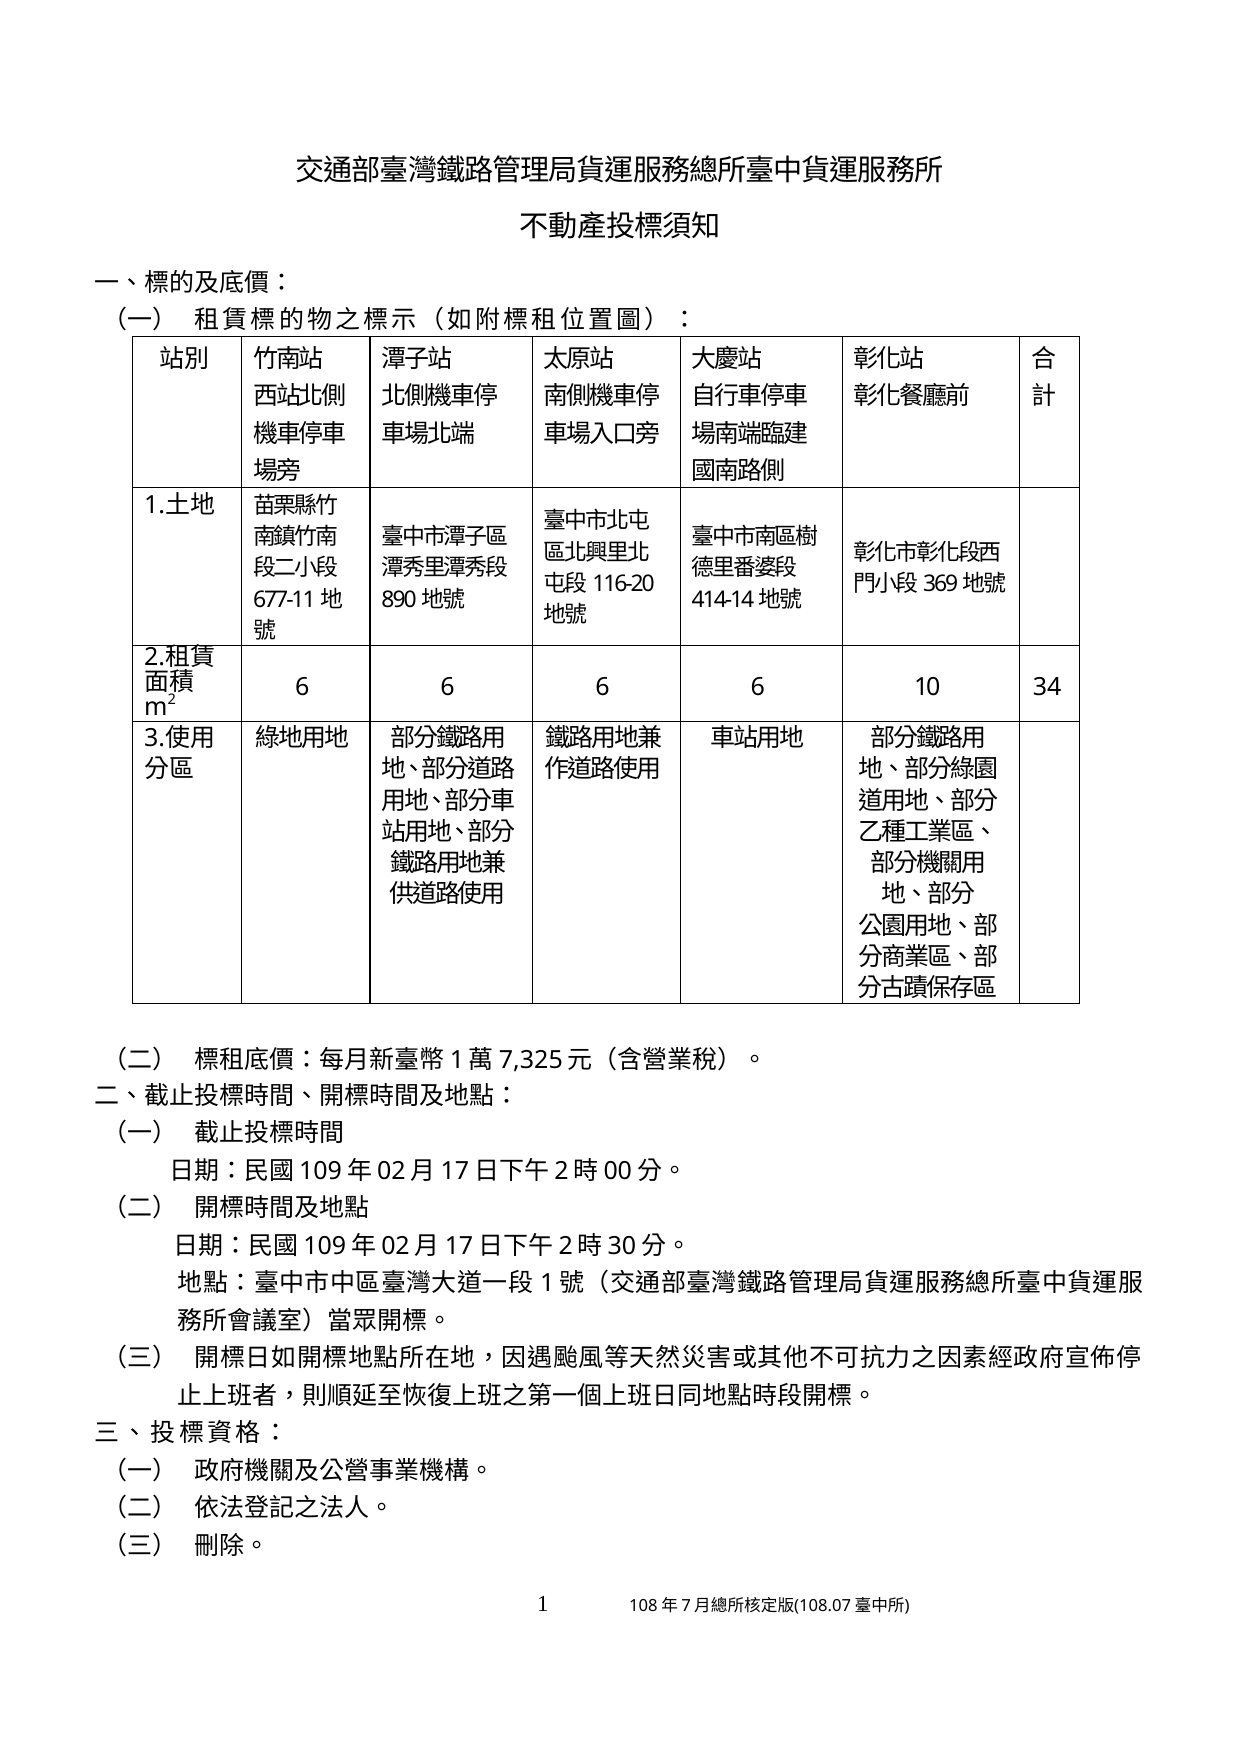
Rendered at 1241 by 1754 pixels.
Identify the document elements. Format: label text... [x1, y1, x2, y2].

table_cell 部分鐵路用地、部分綠園道用地、部分乙種工業區、部分機關用地、部分 公園用地、部分商業區、部分古蹟保存區 [843, 722, 1019, 1003]
text 不動產投標須知 [94, 206, 1146, 244]
table_cell 臺中市潭子區潭秀里潭秀段890地號 [371, 488, 532, 644]
table_cell 臺中市北屯區北興里北屯段116-20地號 [533, 488, 680, 644]
list 政府機關及公營事業機構。 [102, 1449, 1144, 1487]
table_cell 綠地用地 [242, 722, 369, 1003]
table_cell 臺中市南區樹德里番婆段414-14地號 [681, 488, 842, 644]
table_header 大慶站 自行車停車場南端臨建國南路側 [681, 337, 842, 487]
table_cell 6 [242, 646, 369, 721]
table_header 合計 [1020, 337, 1079, 487]
table_cell 彰化市彰化段西門小段369地號 [843, 488, 1019, 644]
list 刪除。 [102, 1524, 1144, 1562]
table_cell 34 [1020, 646, 1079, 721]
table_cell 6 [371, 646, 532, 721]
table_cell 6 [681, 646, 842, 721]
list 開標時間及地點 [102, 1187, 1144, 1224]
table_cell 1.土地 [133, 488, 241, 644]
table_cell 鐵路用地兼作道路使用 [533, 722, 680, 1003]
list 開標日如開標地點所在地，因遇颱風等天然災害或其他不可抗力之因素經政府宣佈停止上班者，則順延至恢復上班之第一個上班日同地點時段開標。 [102, 1337, 1144, 1412]
text 一、標的及底價： [94, 262, 1146, 299]
table_cell 3.使用 分區 [133, 722, 241, 1003]
table_cell [1020, 488, 1079, 644]
list 標租底價：每月新臺幣1萬7,325元（含營業稅）。 [102, 1038, 1144, 1076]
list 截止投標時間 [102, 1112, 1144, 1149]
table_header 太原站 南側機車停車場入口旁 [533, 337, 680, 487]
table_cell 部分鐵路用地、部分道路用地、部分車站用地、部分鐵路用地兼供道路使用 [371, 722, 532, 1003]
table_cell 2.租賃 面積m2 [133, 646, 241, 721]
text 日期：民國109年02月17日下午2時00分。 [169, 1149, 1146, 1187]
table_header 彰化站 彰化餐廳前 [843, 337, 1019, 487]
text 交通部臺灣鐵路管理局貨運服務總所臺中貨運服務所 [94, 150, 1146, 187]
table_cell [1020, 722, 1079, 1003]
table_cell 苗栗縣竹南鎮竹南段二小段677-11地號 [242, 488, 369, 644]
text 二、截止投標時間、開標時間及地點： [94, 1076, 1146, 1112]
table_header 潭子站 北側機車停車場北端 [371, 337, 532, 487]
text 三、投標資格： [94, 1412, 1146, 1449]
table_cell 6 [533, 646, 680, 721]
table_header 竹南站 西站北側機車停車場旁 [242, 337, 369, 487]
table_cell 10 [843, 646, 1019, 721]
table_cell 車站用地 [681, 722, 842, 1003]
list 依法登記之法人。 [102, 1487, 1144, 1524]
text 地點：臺中市中區臺灣大道一段1號（交通部臺灣鐵路管理局貨運服務總所臺中貨運服務所會議室）當眾開標。 [178, 1262, 1146, 1337]
table_header 站別 [133, 337, 241, 487]
list 租賃標的物之標示（如附標租位置圖）： [102, 299, 1144, 336]
text 日期：民國109年02月17日下午2時30分。 [170, 1224, 1146, 1262]
